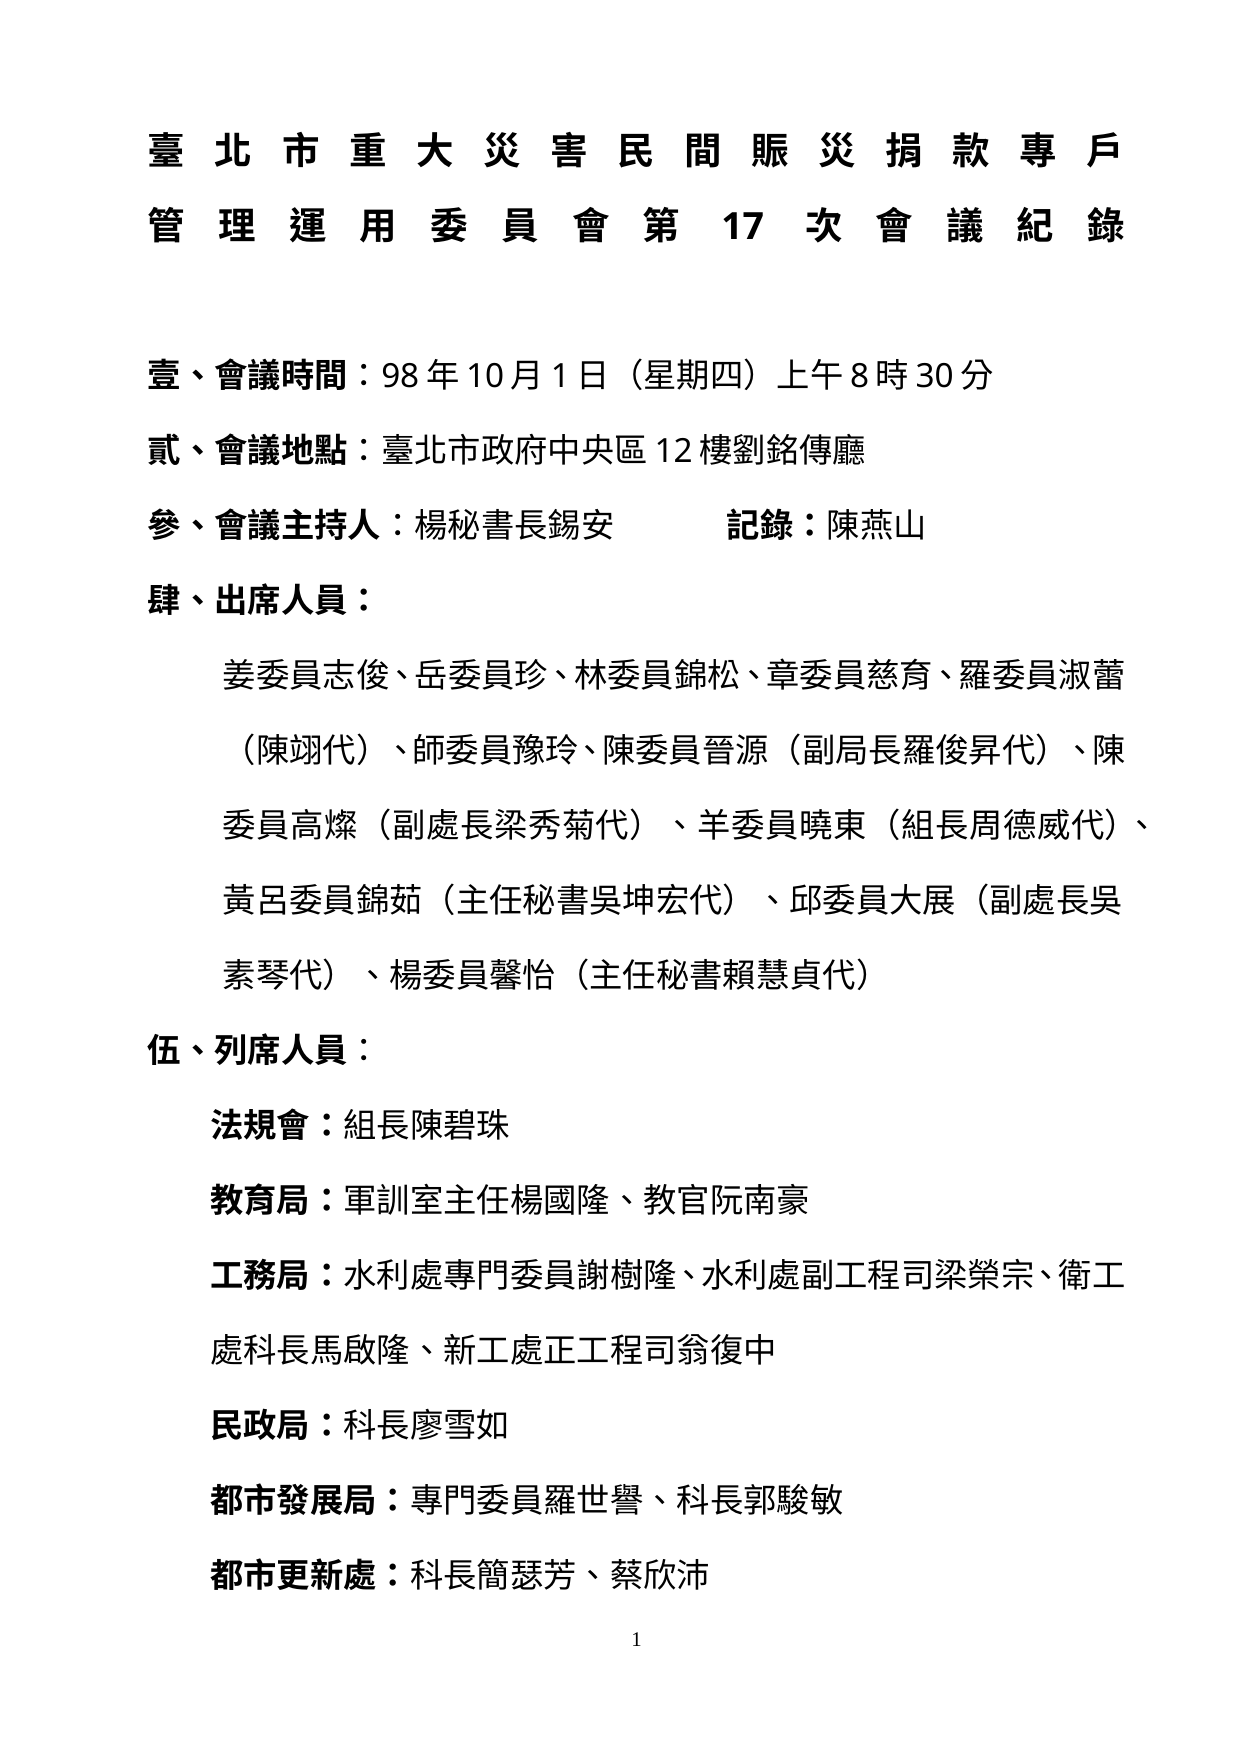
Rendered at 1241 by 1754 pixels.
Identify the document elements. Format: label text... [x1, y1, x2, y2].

text 都市發展局：專門委員羅世譽、科長郭駿敏 [210, 1461, 1125, 1536]
text 教育局：軍訓室主任楊國隆、教官阮南豪 [210, 1161, 1125, 1236]
text 肆、出席人員： [148, 561, 1125, 636]
text 管理運用委員會第17次會議紀錄 [148, 186, 1125, 261]
text 參、會議主持人：楊秘書長錫安 記錄：陳燕山 [148, 486, 1125, 561]
text 伍、列席人員： [148, 1011, 1125, 1086]
text 法規會：組長陳碧珠 [210, 1086, 1125, 1161]
text 姜委員志俊、岳委員珍、林委員錦松、章委員慈育、羅委員淑蕾（陳翊代）、師委員豫玲、陳委員晉源（副局長羅俊昇代）、陳委員高燦（副處長梁秀菊代）、羊委員曉東（組長周德威代）、黃呂委員錦茹（主任秘書吳坤宏代）、邱委員大展（副處長吳素琴代）、楊委員馨怡（主任秘書賴慧貞代） [222, 636, 1125, 1011]
text 民政局：科長廖雪如 [210, 1386, 1125, 1461]
text 工務局：水利處專門委員謝樹隆、水利處副工程司梁榮宗、衛工處科長馬啟隆、新工處正工程司翁復中 [210, 1236, 1125, 1386]
text 壹、會議時間：98年10月1日（星期四）上午8時30分 [148, 336, 1125, 411]
text 貳、會議地點：臺北市政府中央區12樓劉銘傳廳 [148, 411, 1125, 486]
text 臺北市重大災害民間賑災捐款專戶 [148, 111, 1125, 186]
text 都市更新處：科長簡瑟芳、蔡欣沛 [210, 1536, 1125, 1611]
